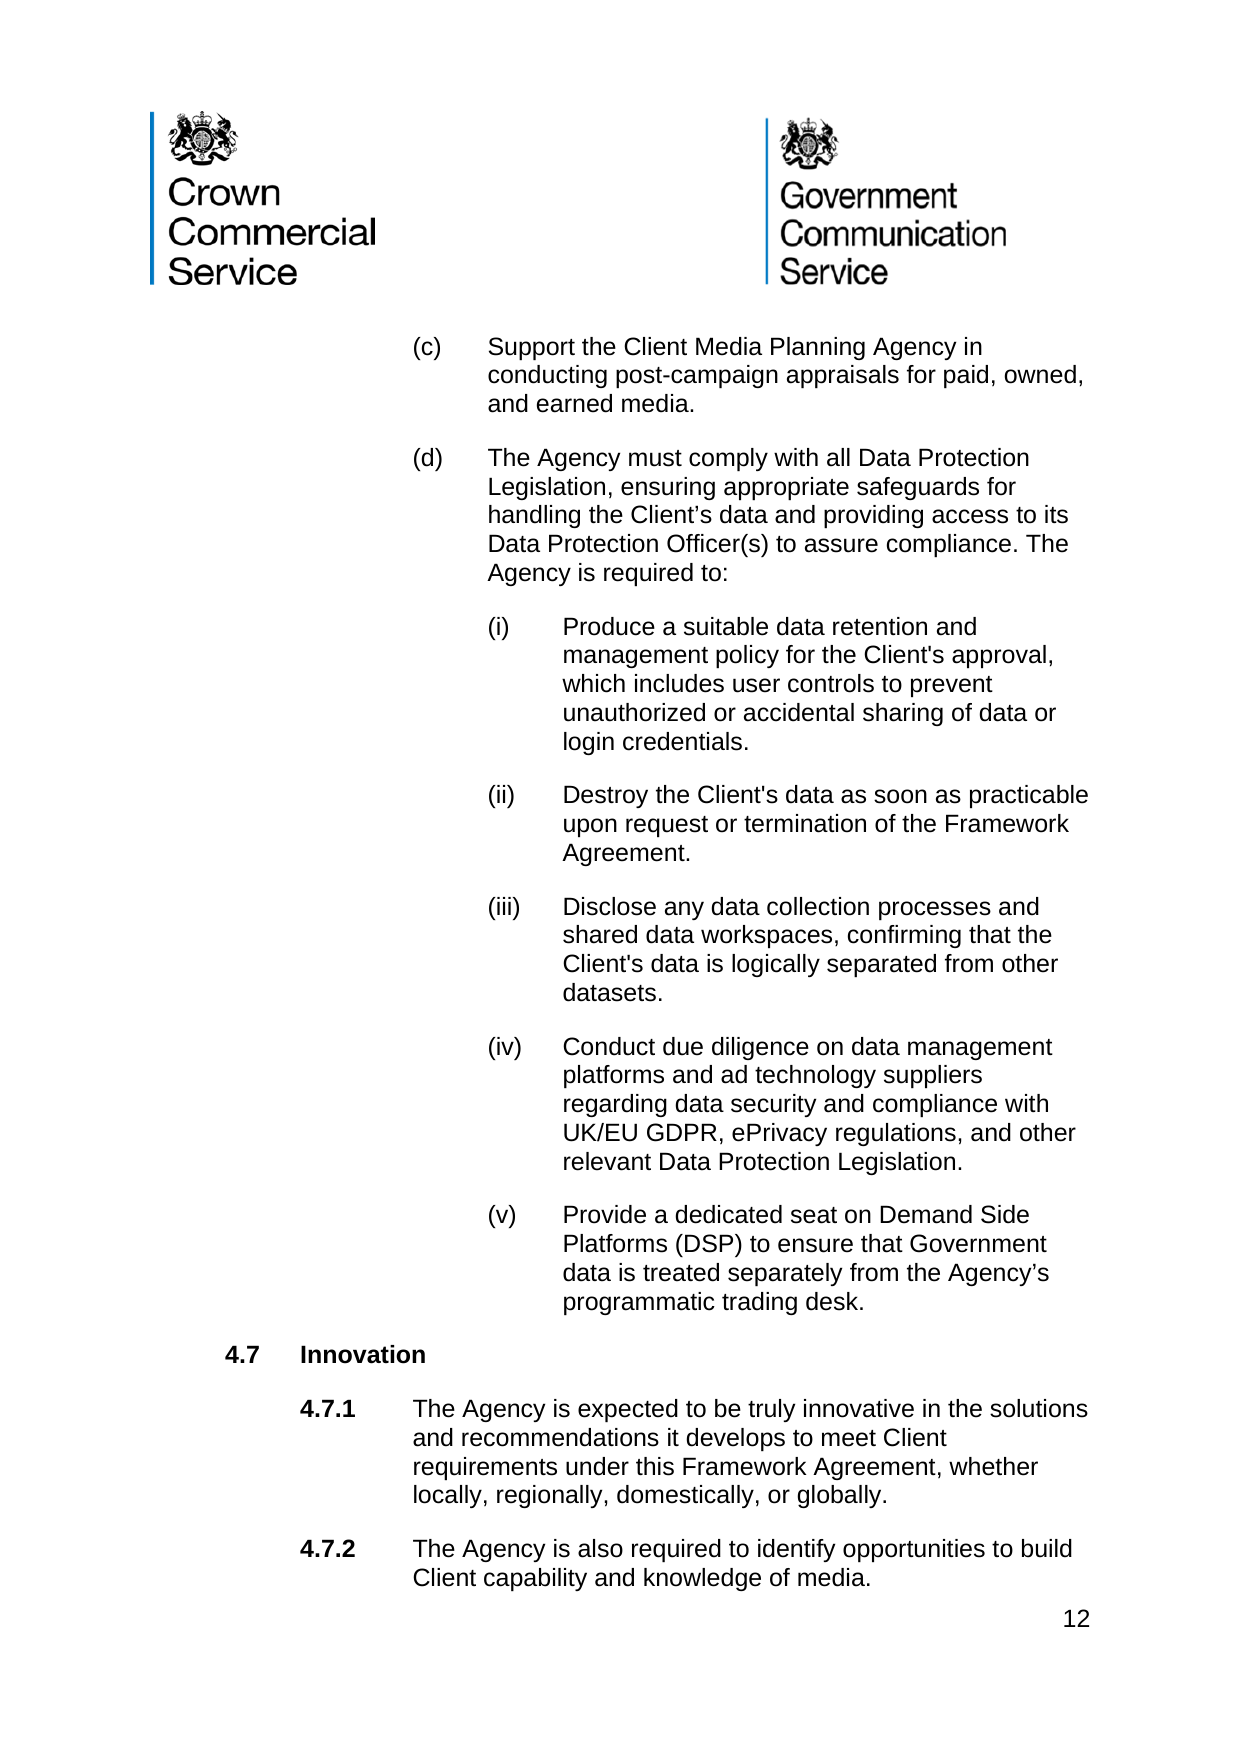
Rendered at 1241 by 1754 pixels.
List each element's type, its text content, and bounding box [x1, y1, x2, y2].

list Innovation [225, 1340, 1090, 1369]
list Support the Client Media Planning Agency in conducting post-campaign appraisals for paid, owned, and earned media. [412, 332, 1090, 418]
list Conduct due diligence on data management platforms and ad technology suppliers regarding data security and compliance with UK/EU GDPR, ePrivacy regulations, and other relevant Data Protection Legislation. [487, 1032, 1090, 1175]
list Destroy the Client's data as soon as practicable upon request or termination of the Framework Agreement. [487, 780, 1090, 867]
list Provide a dedicated seat on Demand Side Platforms (DSP) to ensure that Government data is treated separately from the Agency’s programmatic trading desk. [487, 1200, 1090, 1315]
list The Agency is expected to be truly innovative in the solutions and recommendations it develops to meet Client requirements under this Framework Agreement, whether locally, regionally, domestically, or globally. [300, 1394, 1090, 1509]
list Disclose any data collection processes and shared data workspaces, confirming that the Client's data is logically separated from other datasets. [487, 892, 1090, 1007]
list The Agency is also required to identify opportunities to build Client capability and knowledge of media. [300, 1534, 1090, 1592]
list The Agency must comply with all Data Protection Legislation, ensuring appropriate safeguards for handling the Client’s data and providing access to its Data Protection Officer(s) to assure compliance. The Agency is required to: [412, 443, 1090, 587]
list Produce a suitable data retention and management policy for the Client's approval, which includes user controls to prevent unauthorized or accidental sharing of data or login credentials. [487, 612, 1090, 755]
